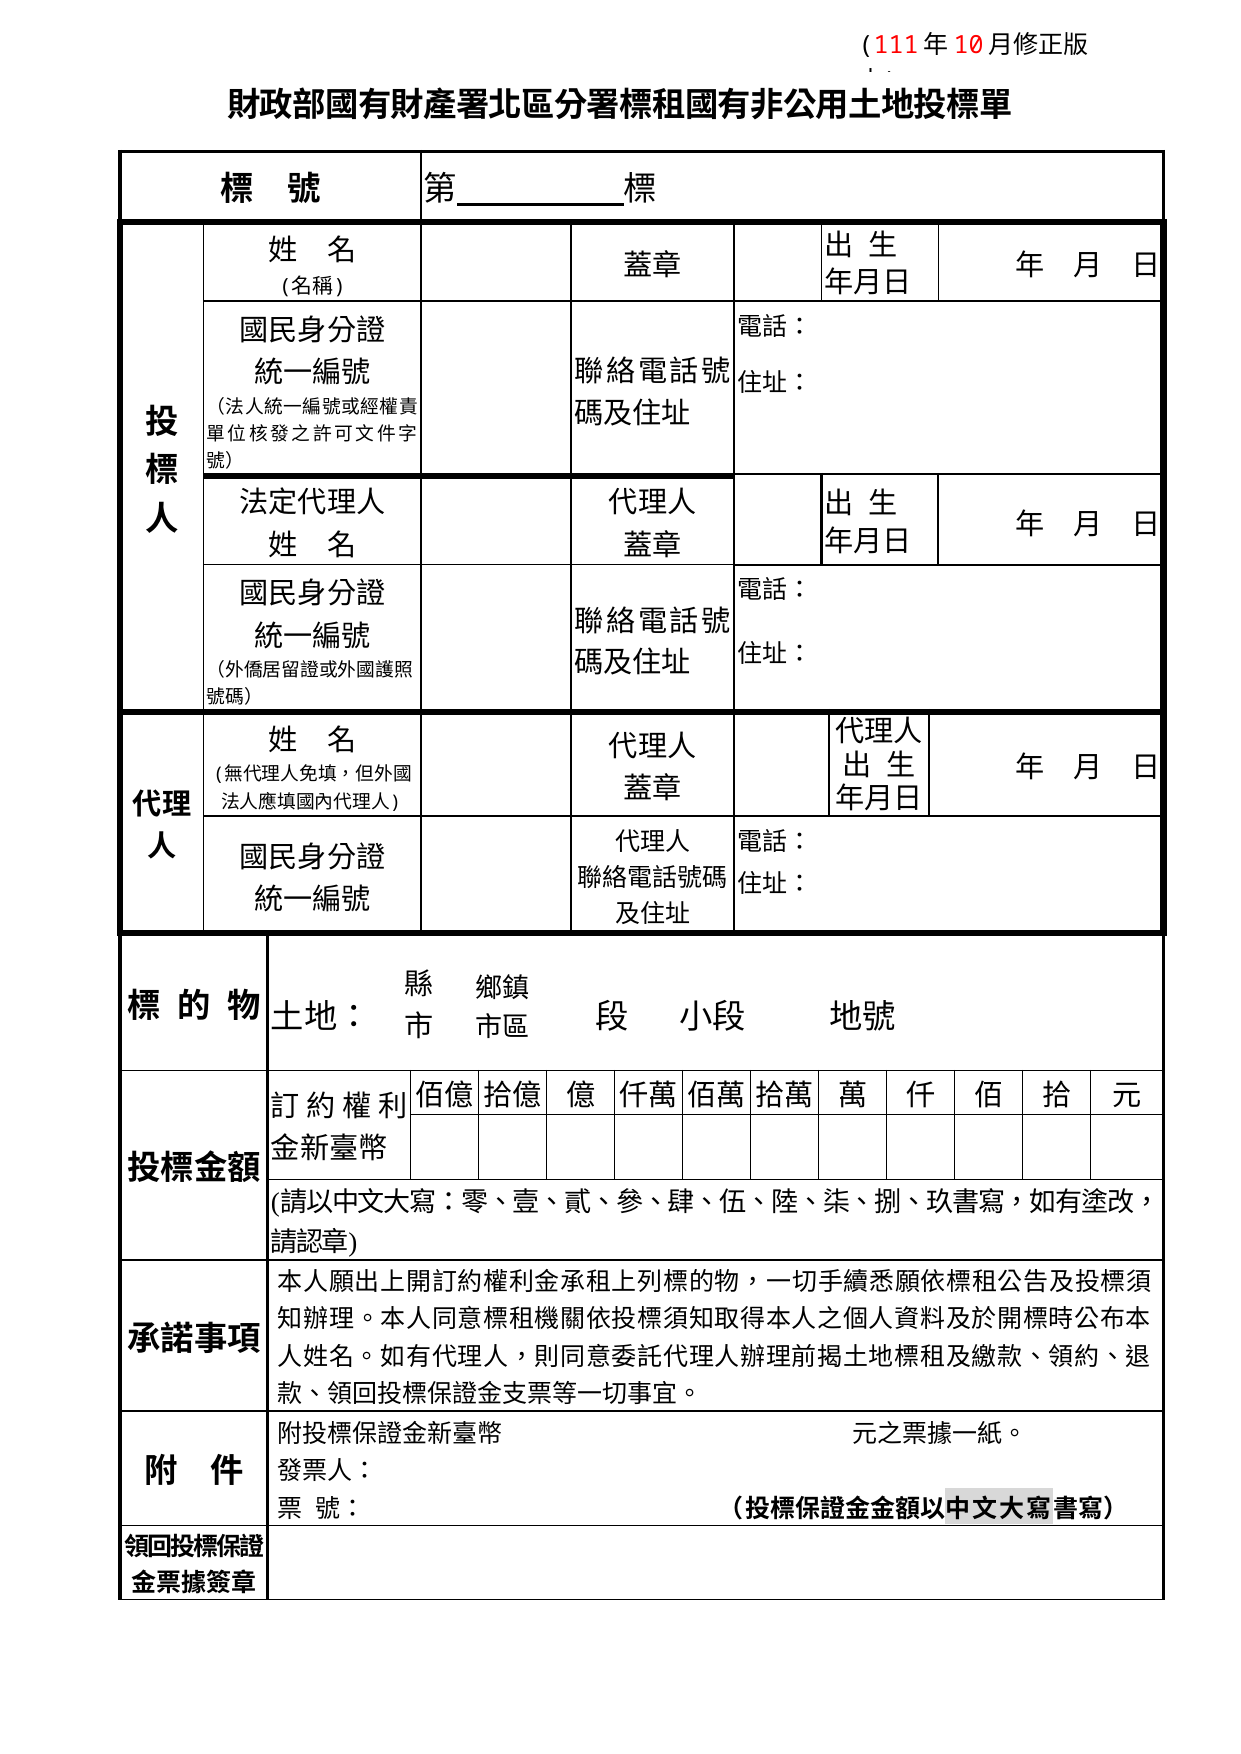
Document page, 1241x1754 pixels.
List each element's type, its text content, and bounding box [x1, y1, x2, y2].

table_cell [422, 565, 570, 709]
table_cell 住址： [735, 627, 1160, 709]
table_cell 佰億 [411, 1071, 478, 1113]
table_cell [269, 1526, 1162, 1598]
table_cell [735, 475, 820, 564]
table_cell 本人願出上開訂約權利金承租上列標的物，一切手續悉願依標租公告及投標須知辦理。本人同意標租機關依投標須知取得本人之個人資料及於開標時公布本人姓名。如有代理人，則同意委託代理人辦理前揭土地標租及繳款、領約、退款、領回投標保證金支票等一切事宜。 [269, 1261, 1162, 1410]
table_cell [735, 715, 828, 815]
table_cell 標 的 物 [122, 936, 266, 1070]
table_cell [1091, 1115, 1162, 1179]
table_cell 承諾事項 [122, 1261, 266, 1410]
table_cell 電話： [735, 302, 1160, 357]
table_cell 億 [547, 1071, 614, 1113]
table_cell [479, 1115, 546, 1179]
table_cell [683, 1115, 750, 1179]
table_cell 國民身分證 統一編號 [204, 817, 420, 930]
table_cell 領回投標保證金票據簽章 [122, 1526, 266, 1598]
table_cell 土地： 縣 市 鄉鎮市區 段 小段 地號 [269, 936, 1162, 1070]
table_cell 聯絡電話號碼及住址 [572, 565, 733, 709]
table_cell 國民身分證 統一編號 （外僑居留證或外國護照號碼） [204, 565, 420, 709]
table_cell 姓 名 (名稱) [204, 225, 420, 300]
table_cell 仟 [887, 1071, 954, 1113]
table_cell 住址： [735, 357, 1160, 473]
table_cell 代理人 聯絡電話號碼及住址 [572, 817, 733, 930]
table_cell [422, 225, 570, 300]
text (111年10月修正版本) [858, 24, 1119, 71]
table_cell 佰萬 [683, 1071, 750, 1113]
table_cell 佰 [955, 1071, 1022, 1113]
table_cell 投 標 人 [123, 225, 203, 709]
table_cell 代理人 蓋章 [572, 715, 733, 815]
table_cell 拾萬 [751, 1071, 818, 1113]
table_cell 代理人 蓋章 [572, 479, 733, 564]
table_cell [422, 817, 570, 930]
table_cell 代理人 [123, 715, 203, 930]
table_cell [955, 1115, 1022, 1179]
text 財政部國有財產署北區分署標租國有非公用土地投標單 [118, 75, 1122, 127]
table_cell 蓋章 [572, 225, 733, 300]
table_cell [887, 1115, 954, 1179]
table_cell 年 月 日 [939, 225, 1160, 300]
table_cell 年 月 日 [939, 475, 1160, 564]
table_cell [751, 1115, 818, 1179]
table_cell 代理人出 生年月日 [830, 715, 928, 815]
table_cell 姓 名 (無代理人免填，但外國法人應填國內代理人) [204, 715, 420, 815]
table_cell [411, 1115, 478, 1179]
table_header 第 標 [422, 153, 1162, 219]
table_cell 出 生 年月日 [822, 225, 938, 300]
table_cell [422, 479, 570, 564]
table_cell 拾 [1023, 1071, 1090, 1113]
table_header 標 號 [122, 153, 420, 219]
table_cell [547, 1115, 614, 1179]
table_cell [422, 715, 570, 815]
table_cell (請以中文大寫：零、壹、貳、參、肆、伍、陸、柒、捌、玖書寫，如有塗改，請認章) [269, 1180, 1162, 1259]
table_cell 國民身分證 統一編號 （法人統一編號或經權責單位核發之許可文件字號） [204, 302, 420, 473]
table_cell 電話： [735, 566, 1160, 627]
table_cell 附投標保證金新臺幣 元之票據一紙。 發票人： 票 號： （投標保證金金額以中文大寫書寫） [269, 1412, 1162, 1524]
table_cell [819, 1115, 886, 1179]
table_cell [1023, 1115, 1090, 1179]
table_cell 聯絡電話號碼及住址 [572, 302, 733, 473]
table_cell 住址： [735, 858, 1160, 930]
table_cell 訂約權利金新臺幣 [269, 1071, 410, 1179]
table_cell 法定代理人 姓 名 [204, 479, 420, 564]
table_cell [735, 225, 821, 300]
table_cell 投標金額 [122, 1071, 266, 1259]
table_cell [422, 302, 570, 473]
table_cell 出 生 年月日 [823, 475, 937, 564]
table_cell 元 [1091, 1071, 1162, 1113]
table_cell 仟萬 [615, 1071, 682, 1113]
table_cell 年 月 日 [930, 715, 1160, 815]
table_cell 拾億 [479, 1071, 546, 1113]
table_cell 電話： [735, 817, 1160, 858]
table_cell 附 件 [122, 1412, 266, 1524]
table_cell [615, 1115, 682, 1179]
table_cell 萬 [819, 1071, 886, 1113]
